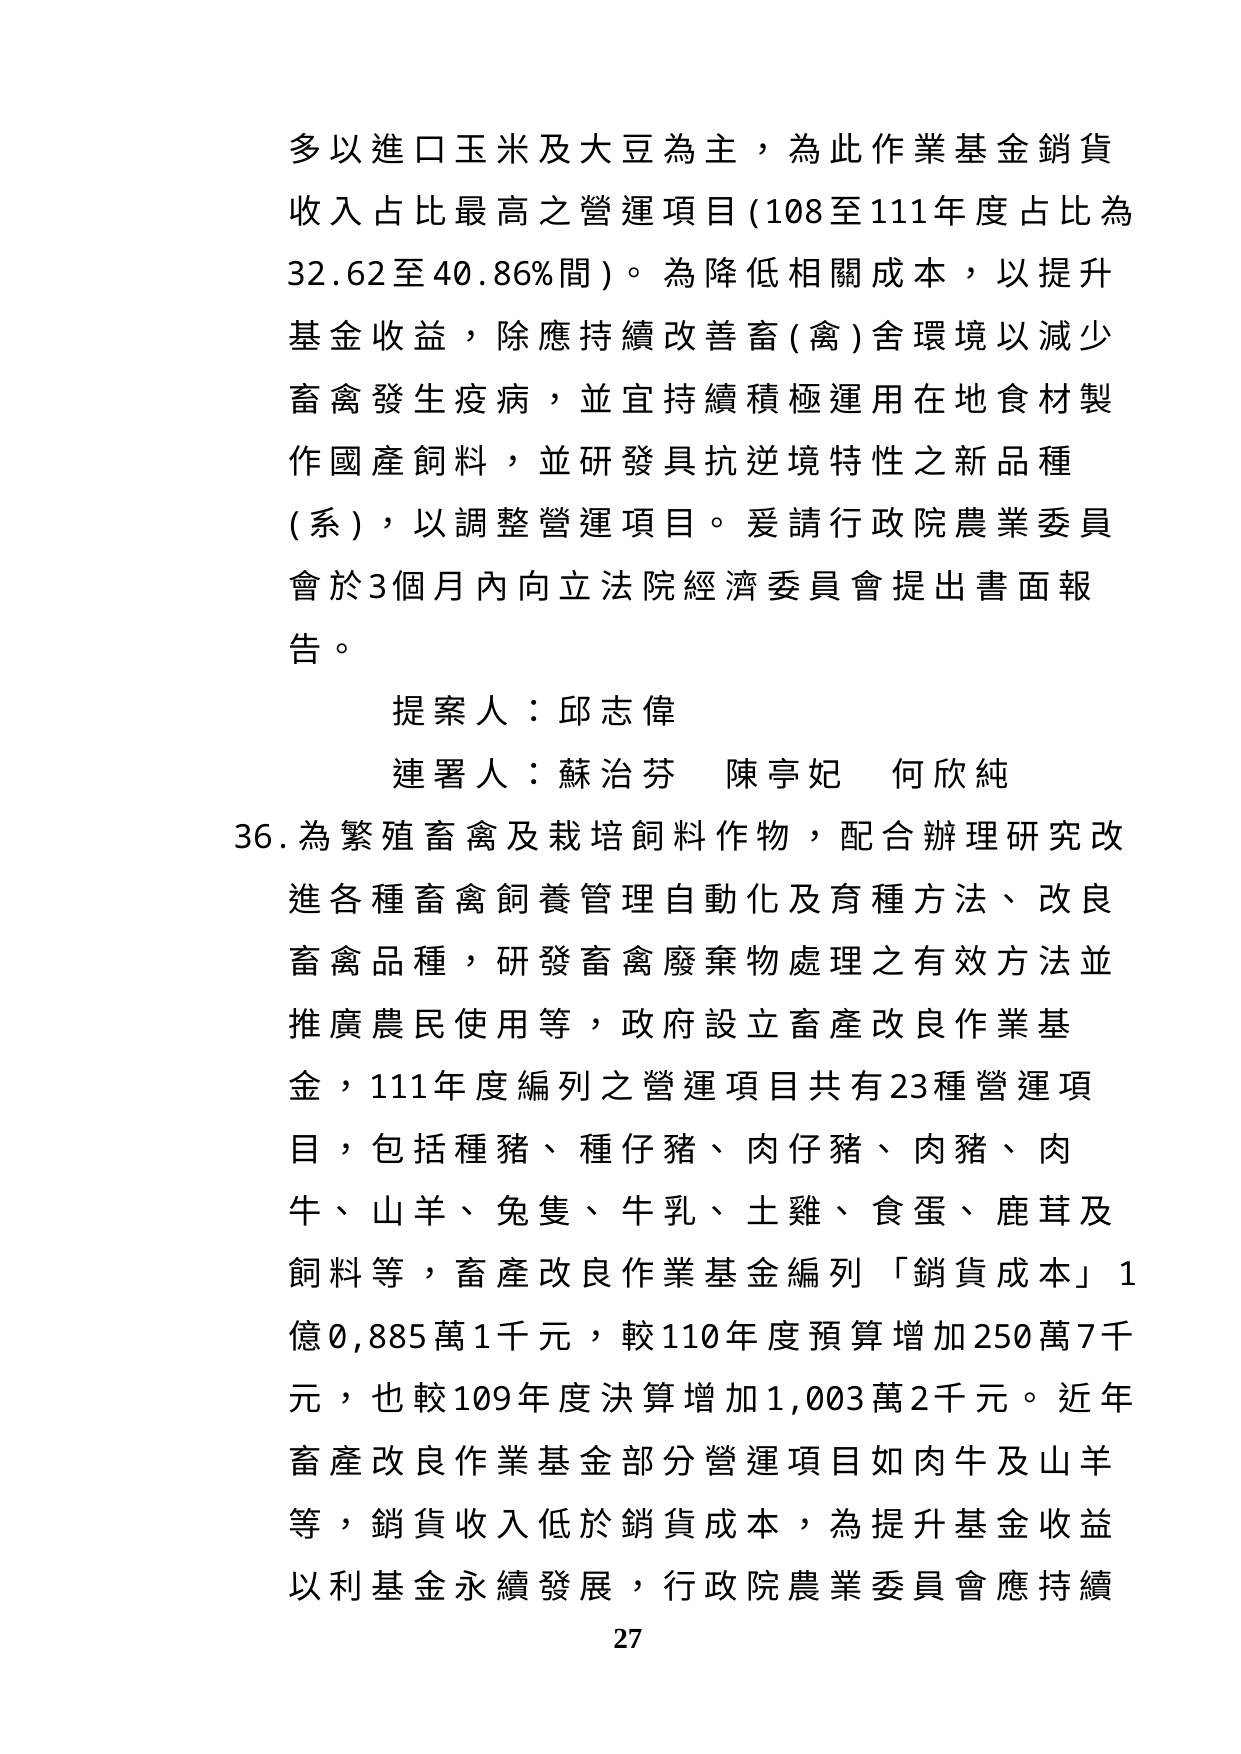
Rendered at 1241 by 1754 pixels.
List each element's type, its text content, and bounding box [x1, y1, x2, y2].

text 多以進口玉米及大豆為主，為此作業基金銷貨收入占比最高之營運項目(108至111年度占比為32.62至40.86%間)。為降低相關成本，以提升基金收益，除應持續改善畜(禽)舍環境以減少畜禽發生疫病，並宜持續積極運用在地食材製作國產飼料，並研發具抗逆境特性之新品種(系)，以調整營運項目。爰請行政院農業委員會於3個月內向立法院經濟委員會提出書面報告。 [224, 105, 1148, 667]
text 連署人：蘇治芬 陳亭妃 何欣純 [384, 730, 1044, 792]
text 提案人：邱志偉 [384, 667, 1044, 730]
text 36.為繁殖畜禽及栽培飼料作物，配合辦理研究改進各種畜禽飼養管理自動化及育種方法、改良畜禽品種，研發畜禽廢棄物處理之有效方法並推廣農民使用等，政府設立畜產改良作業基金，111年度編列之營運項目共有23種營運項目，包括種豬、種仔豬、肉仔豬、肉豬、肉牛、山羊、兔隻、牛乳、土雞、食蛋、鹿茸及飼料等，畜產改良作業基金編列「銷貨成本」1億0,885萬1千元，較110年度預算增加250萬7千元，也較109年度決算增加1,003萬2千元。近年畜產改良作業基金部分營運項目如肉牛及山羊等，銷貨收入低於銷貨成本，為提升基金收益以利基金永續發展，行政院農業委員會應持續 [224, 792, 1148, 1605]
